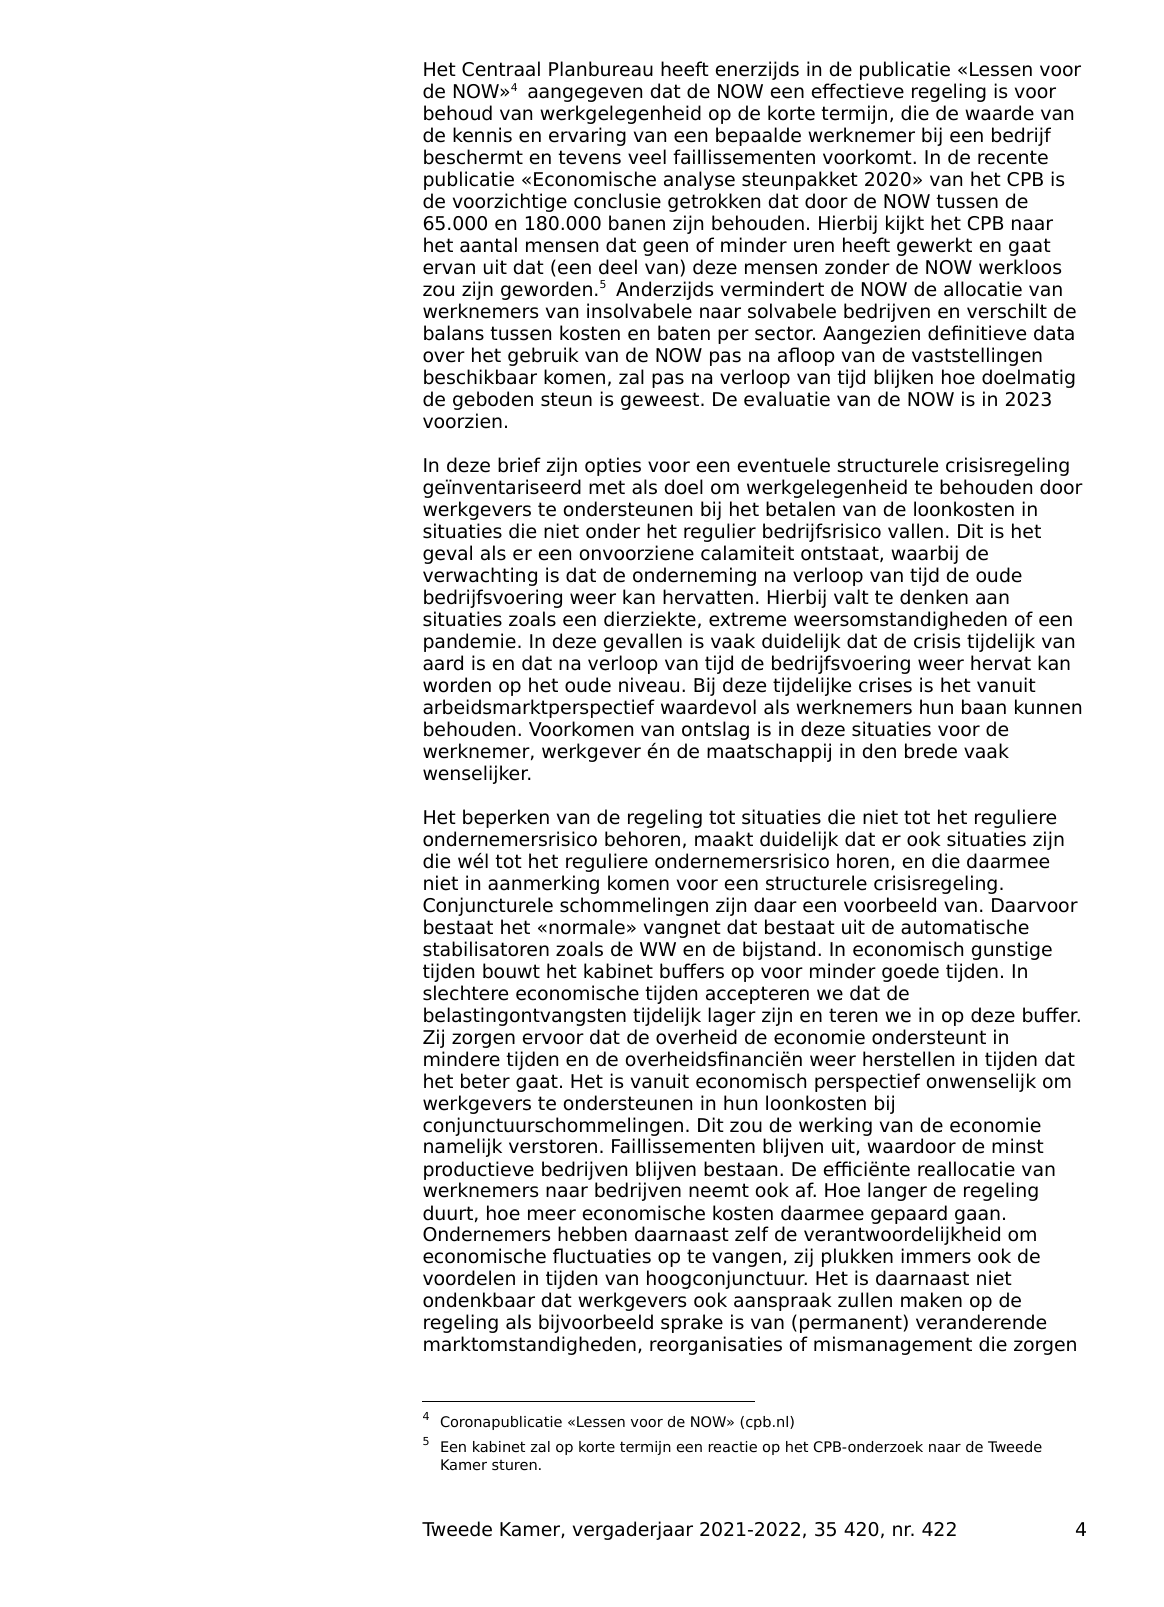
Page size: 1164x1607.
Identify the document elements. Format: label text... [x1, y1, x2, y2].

text Coronapublicatie «Lessen voor de NOW» (cpb.nl) [422, 1410, 1087, 1432]
text Het beperken van de regeling tot situaties die niet tot het reguliere ondernemersrisico behoren, maakt duidelijk dat er ook situaties zijn die wél tot het reguliere ondernemersrisico horen, en die daarmee niet in aanmerking komen voor een structurele crisisregeling. Conjuncturele schommelingen zijn daar een voorbeeld van. Daarvoor bestaat het «normale» vangnet dat bestaat uit de automatische stabilisatoren zoals de WW en de bijstand. In economisch gunstige tijden bouwt het kabinet buffers op voor minder goede tijden. In slechtere economische tijden accepteren we dat de belastingontvangsten tijdelijk lager zijn en teren we in op deze buffer. Zij zorgen ervoor dat de overheid de economie ondersteunt in mindere tijden en de overheidsfinanciën weer herstellen in tijden dat het beter gaat. Het is vanuit economisch perspectief onwenselijk om werkgevers te ondersteunen in hun loonkosten bij conjunctuurschommelingen. Dit zou de werking van de economie namelijk verstoren. Faillissementen blijven uit, waardoor de minst productieve bedrijven blijven bestaan. De efficiënte reallocatie van werknemers naar bedrijven neemt ook af. Hoe langer de regeling duurt, hoe meer economische kosten daarmee gepaard gaan. Ondernemers hebben daarnaast zelf de verantwoordelijkheid om economische fluctuaties op te vangen, zij plukken immers ook de voordelen in tijden van hoogconjunctuur. Het is daarnaast niet ondenkbaar dat werkgevers ook aanspraak zullen maken op de regeling als bijvoorbeeld sprake is van (permanent) veranderende marktomstandigheden, reorganisaties of mismanagement die zorgen [422, 807, 1087, 1356]
text Een kabinet zal op korte termijn een reactie op het CPB-onderzoek naar de Tweede Kamer sturen. [422, 1435, 1087, 1474]
text Het Centraal Planbureau heeft enerzijds in de publicatie «Lessen voor de NOW» aangegeven dat de NOW een effectieve regeling is voor behoud van werkgelegenheid op de korte termijn, die de waarde van de kennis en ervaring van een bepaalde werknemer bij een bedrijf beschermt en tevens veel faillissementen voorkomt. In de recente publicatie «Economische analyse steunpakket 2020» van het CPB is de voorzichtige conclusie getrokken dat door de NOW tussen de 65.000 en 180.000 banen zijn behouden. Hierbij kijkt het CPB naar het aantal mensen dat geen of minder uren heeft gewerkt en gaat ervan uit dat (een deel van) deze mensen zonder de NOW werkloos zou zijn geworden. Anderzijds vermindert de NOW de allocatie van werknemers van insolvabele naar solvabele bedrijven en verschilt de balans tussen kosten en baten per sector. Aangezien definitieve data over het gebruik van de NOW pas na afloop van de vaststellingen beschikbaar komen, zal pas na verloop van tijd blijken hoe doelmatig de geboden steun is geweest. De evaluatie van de NOW is in 2023 voorzien. [422, 59, 1087, 433]
text In deze brief zijn opties voor een eventuele structurele crisisregeling geïnventariseerd met als doel om werkgelegenheid te behouden door werkgevers te ondersteunen bij het betalen van de loonkosten in situaties die niet onder het regulier bedrijfsrisico vallen. Dit is het geval als er een onvoorziene calamiteit ontstaat, waarbij de verwachting is dat de onderneming na verloop van tijd de oude bedrijfsvoering weer kan hervatten. Hierbij valt te denken aan situaties zoals een dierziekte, extreme weersomstandigheden of een pandemie. In deze gevallen is vaak duidelijk dat de crisis tijdelijk van aard is en dat na verloop van tijd de bedrijfsvoering weer hervat kan worden op het oude niveau. Bij deze tijdelijke crises is het vanuit arbeidsmarktperspectief waardevol als werknemers hun baan kunnen behouden. Voorkomen van ontslag is in deze situaties voor de werknemer, werkgever én de maatschappij in den brede vaak wenselijker. [422, 455, 1087, 784]
